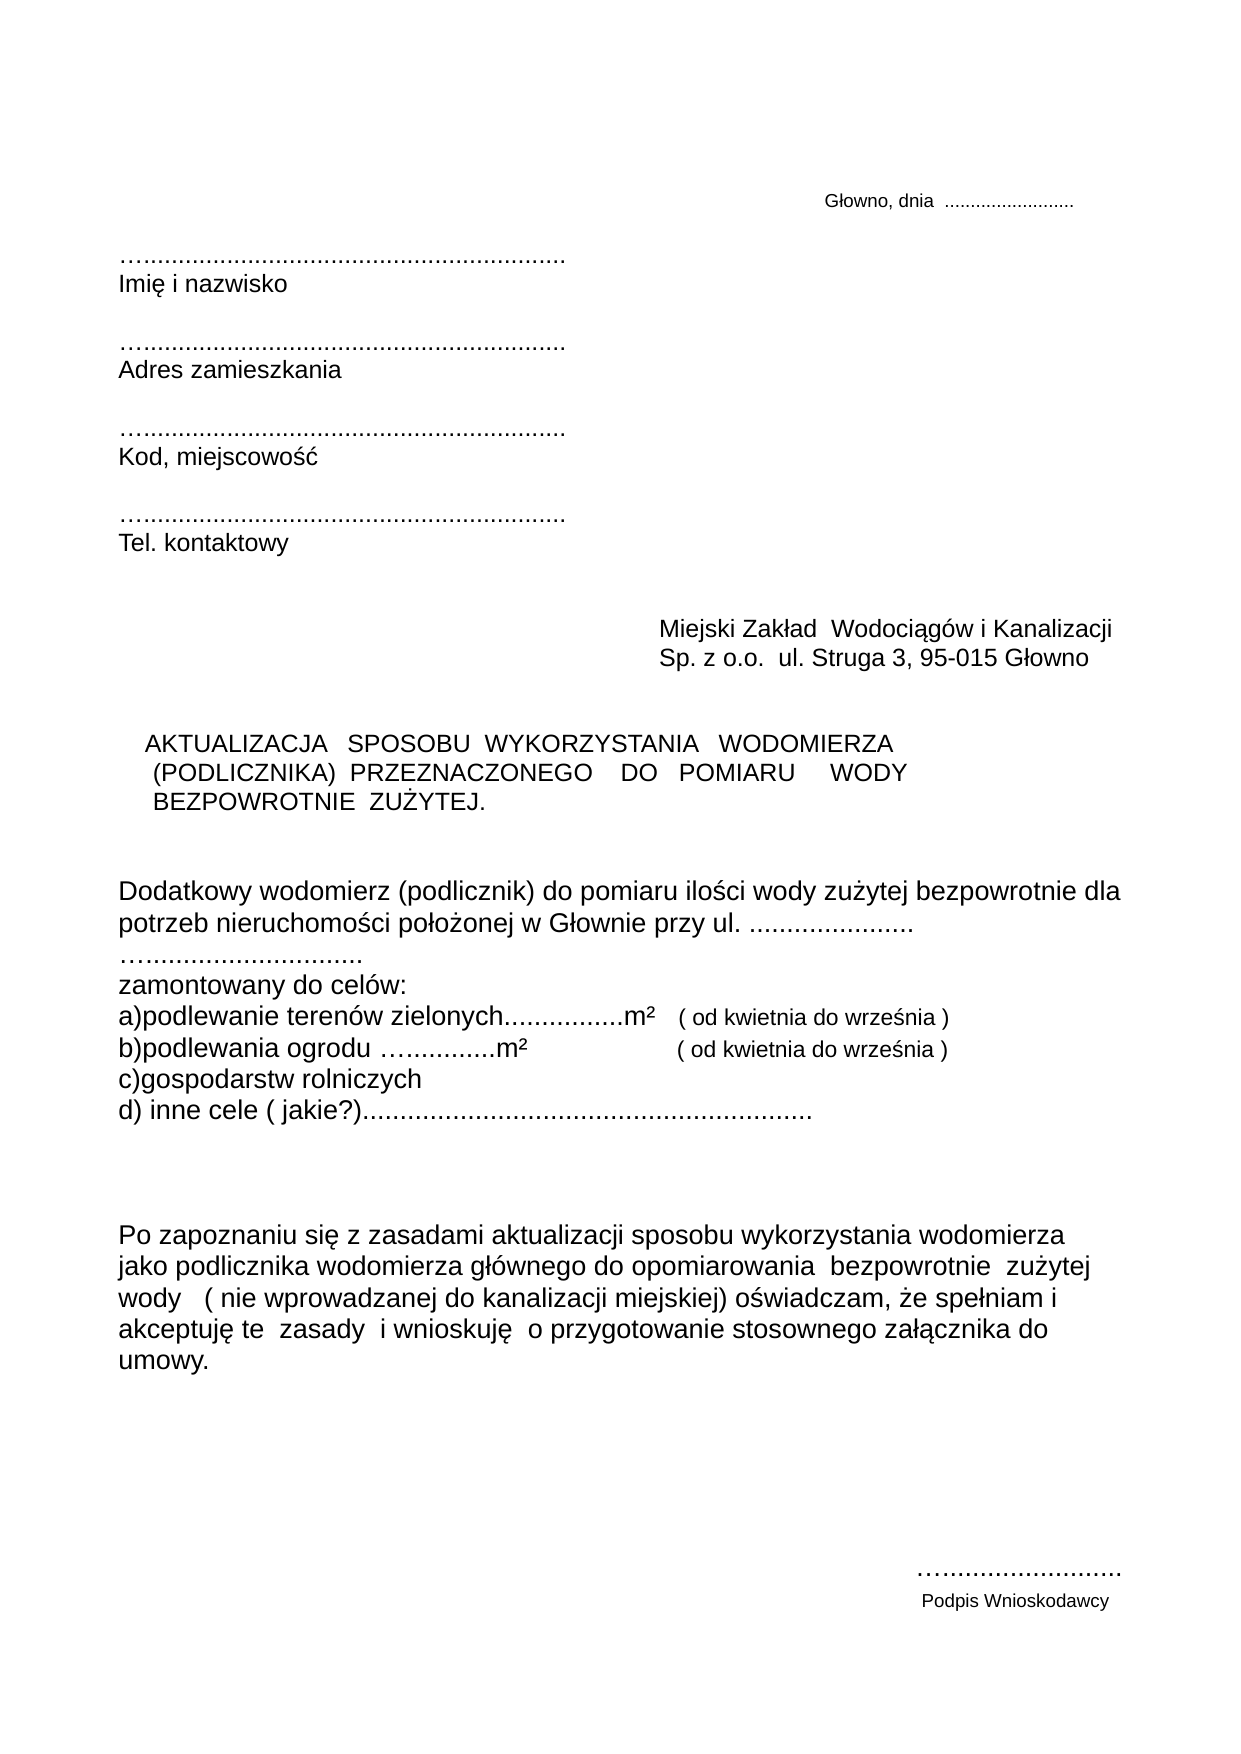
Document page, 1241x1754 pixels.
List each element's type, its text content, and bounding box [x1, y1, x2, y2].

text Dodatkowy wodomierz (podlicznik) do pomiaru ilości wody zużytej bezpowrotnie dla potrzeb nieruchomości położonej w Głownie przy ul. ......................…............................. [118, 875, 1122, 969]
text b)podlewania ogrodu …............m² ( od kwietnia do września ) [118, 1032, 1122, 1063]
text Sp. z o.o. ul. Struga 3, 95-015 Głowno [118, 643, 1122, 672]
text Głowno, dnia ......................... [118, 190, 1122, 212]
text Miejski Zakład Wodociągów i Kanalizacji [118, 614, 1122, 643]
text …............................................................. [118, 413, 1122, 442]
text d) inne cele ( jakie?)............................................................ [118, 1094, 1122, 1125]
text …........................ [118, 1519, 1122, 1582]
text a)podlewanie terenów zielonych................m² ( od kwietnia do września ) [118, 1000, 1122, 1032]
text BEZPOWROTNIE ZUŻYTEJ. [118, 787, 1122, 815]
text AKTUALIZACJA SPOSOBU WYKORZYSTANIA WODOMIERZA [118, 729, 1122, 758]
text Imię i nazwisko [118, 269, 1122, 298]
text Adres zamieszkania [118, 355, 1122, 384]
text Podpis Wnioskodawcy [118, 1582, 1122, 1613]
text zamontowany do celów: [118, 969, 1122, 1000]
text …............................................................. [118, 240, 1122, 269]
text c)gospodarstw rolniczych [118, 1063, 1122, 1094]
text Kod, miejscowość [118, 442, 1122, 470]
text (PODLICZNIKA) PRZEZNACZONEGO DO POMIARU WODY [118, 758, 1122, 787]
text …............................................................. [118, 499, 1122, 528]
text …............................................................. [118, 327, 1122, 355]
text Tel. kontaktowy [118, 528, 1122, 557]
text Po zapoznaniu się z zasadami aktualizacji sposobu wykorzystania wodomierza jako podlicznika wodomierza głównego do opomiarowania bezpowrotnie zużytej wody ( nie wprowadzanej do kanalizacji miejskiej) oświadczam, że spełniam i akceptuję te zasady i wnioskuję o przygotowanie stosownego załącznika do umowy. [118, 1219, 1122, 1375]
